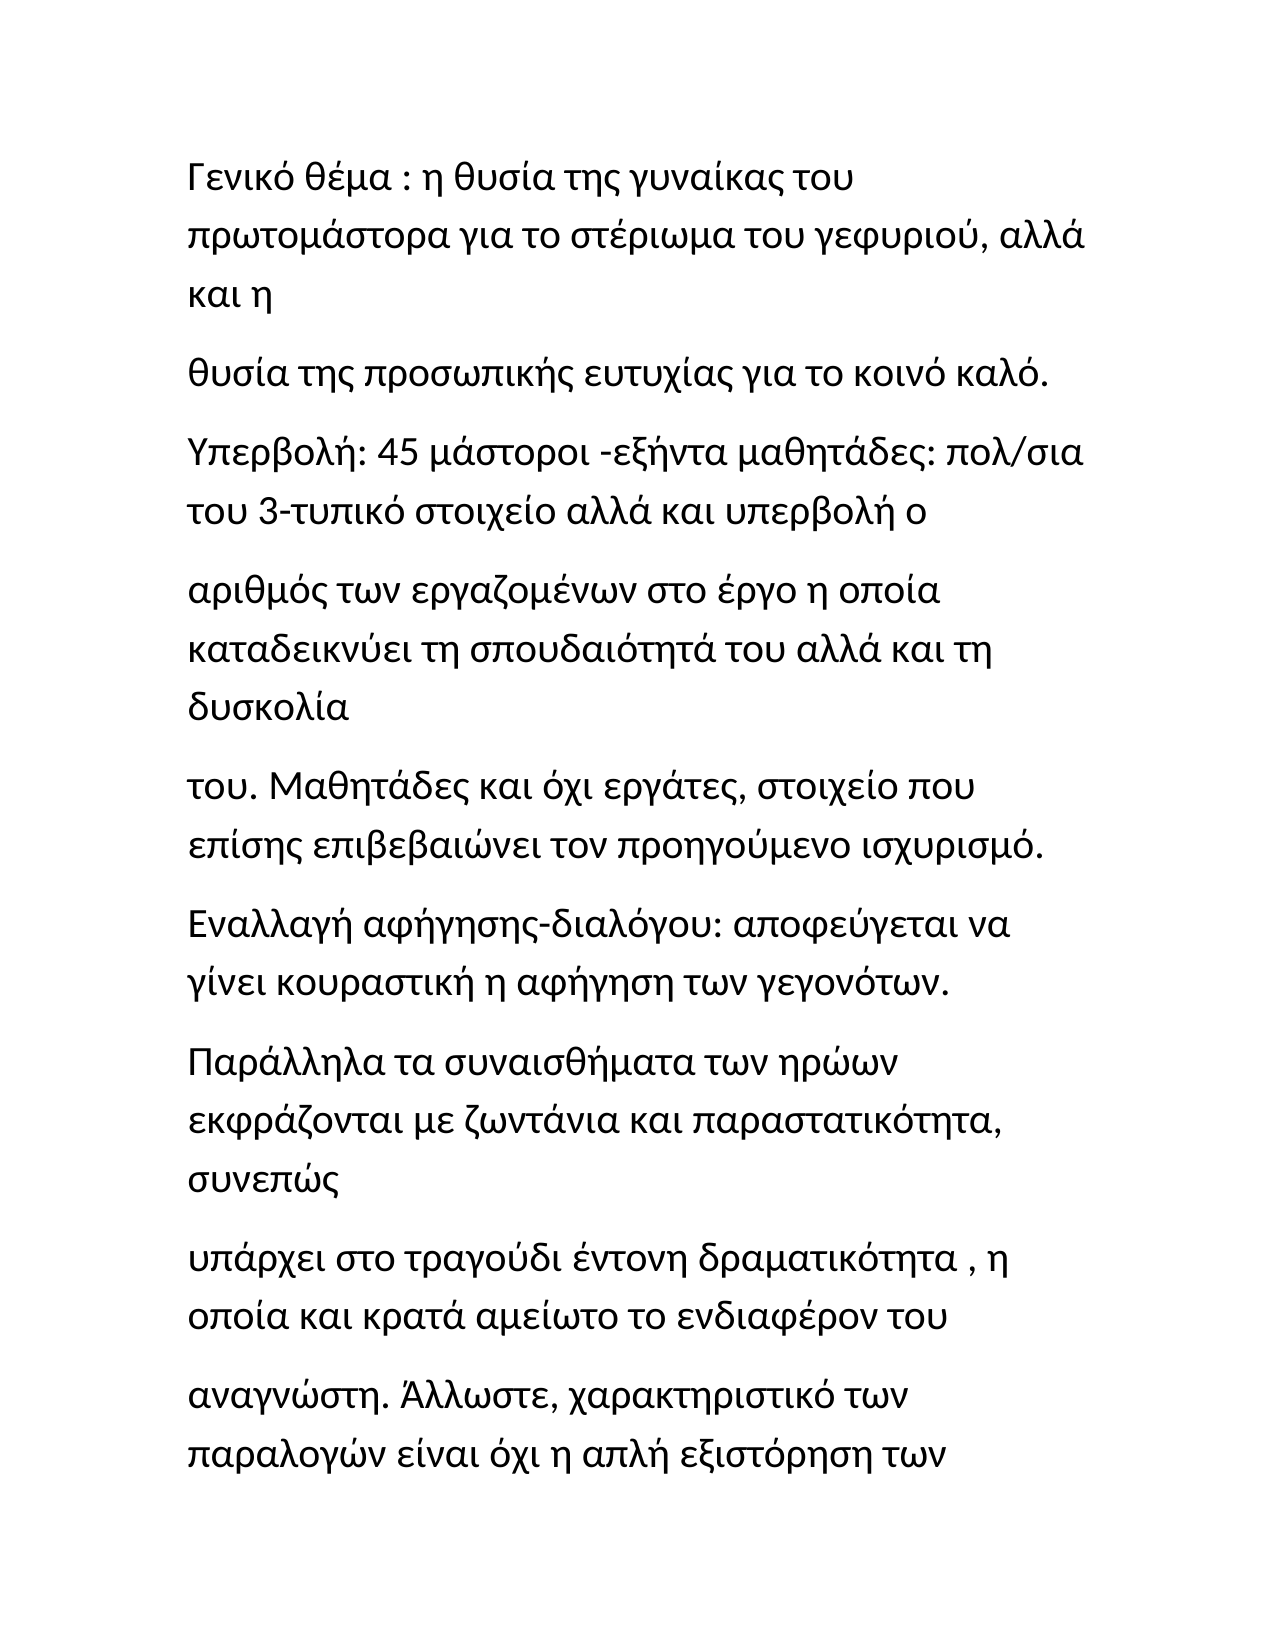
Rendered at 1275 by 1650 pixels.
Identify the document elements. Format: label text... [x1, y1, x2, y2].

text Υπερβολή: 45 μάστοροι -εξήντα μαθητάδες: πολ/σια του 3-τυπικό στοιχείο αλλά και υπερβολή ο [187, 425, 1087, 535]
text Παράλληλα τα συναισθήματα των ηρώων εκφράζονται με ζωντάνια και παραστατικότητα, συνεπώς [187, 1035, 1087, 1202]
text Γενικό θέμα : η θυσία της γυναίκας του πρωτομάστορα για το στέριωμα του γεφυριού, αλλά και η [187, 150, 1087, 318]
text αριθμός των εργαζομένων στο έργο η οποία καταδεικνύει τη σπουδαιότητά του αλλά και τη δυσκολία [187, 563, 1087, 731]
text αναγνώστη. Άλλωστε, χαρακτηριστικό των παραλογών είναι όχι η απλή εξιστόρηση των [187, 1368, 1087, 1478]
text του. Μαθητάδες και όχι εργάτες, στοιχείο που επίσης επιβεβαιώνει τον προηγούμενο ισχυρισμό. [187, 759, 1087, 868]
text Εναλλαγή αφήγησης-διαλόγου: αποφεύγεται να γίνει κουραστική η αφήγηση των γεγονότων. [187, 897, 1087, 1006]
text θυσία της προσωπικής ευτυχίας για το κοινό καλό. [187, 346, 1087, 397]
text υπάρχει στο τραγούδι έντονη δραματικότητα , η οποία και κρατά αμείωτο το ενδιαφέρον του [187, 1231, 1087, 1340]
